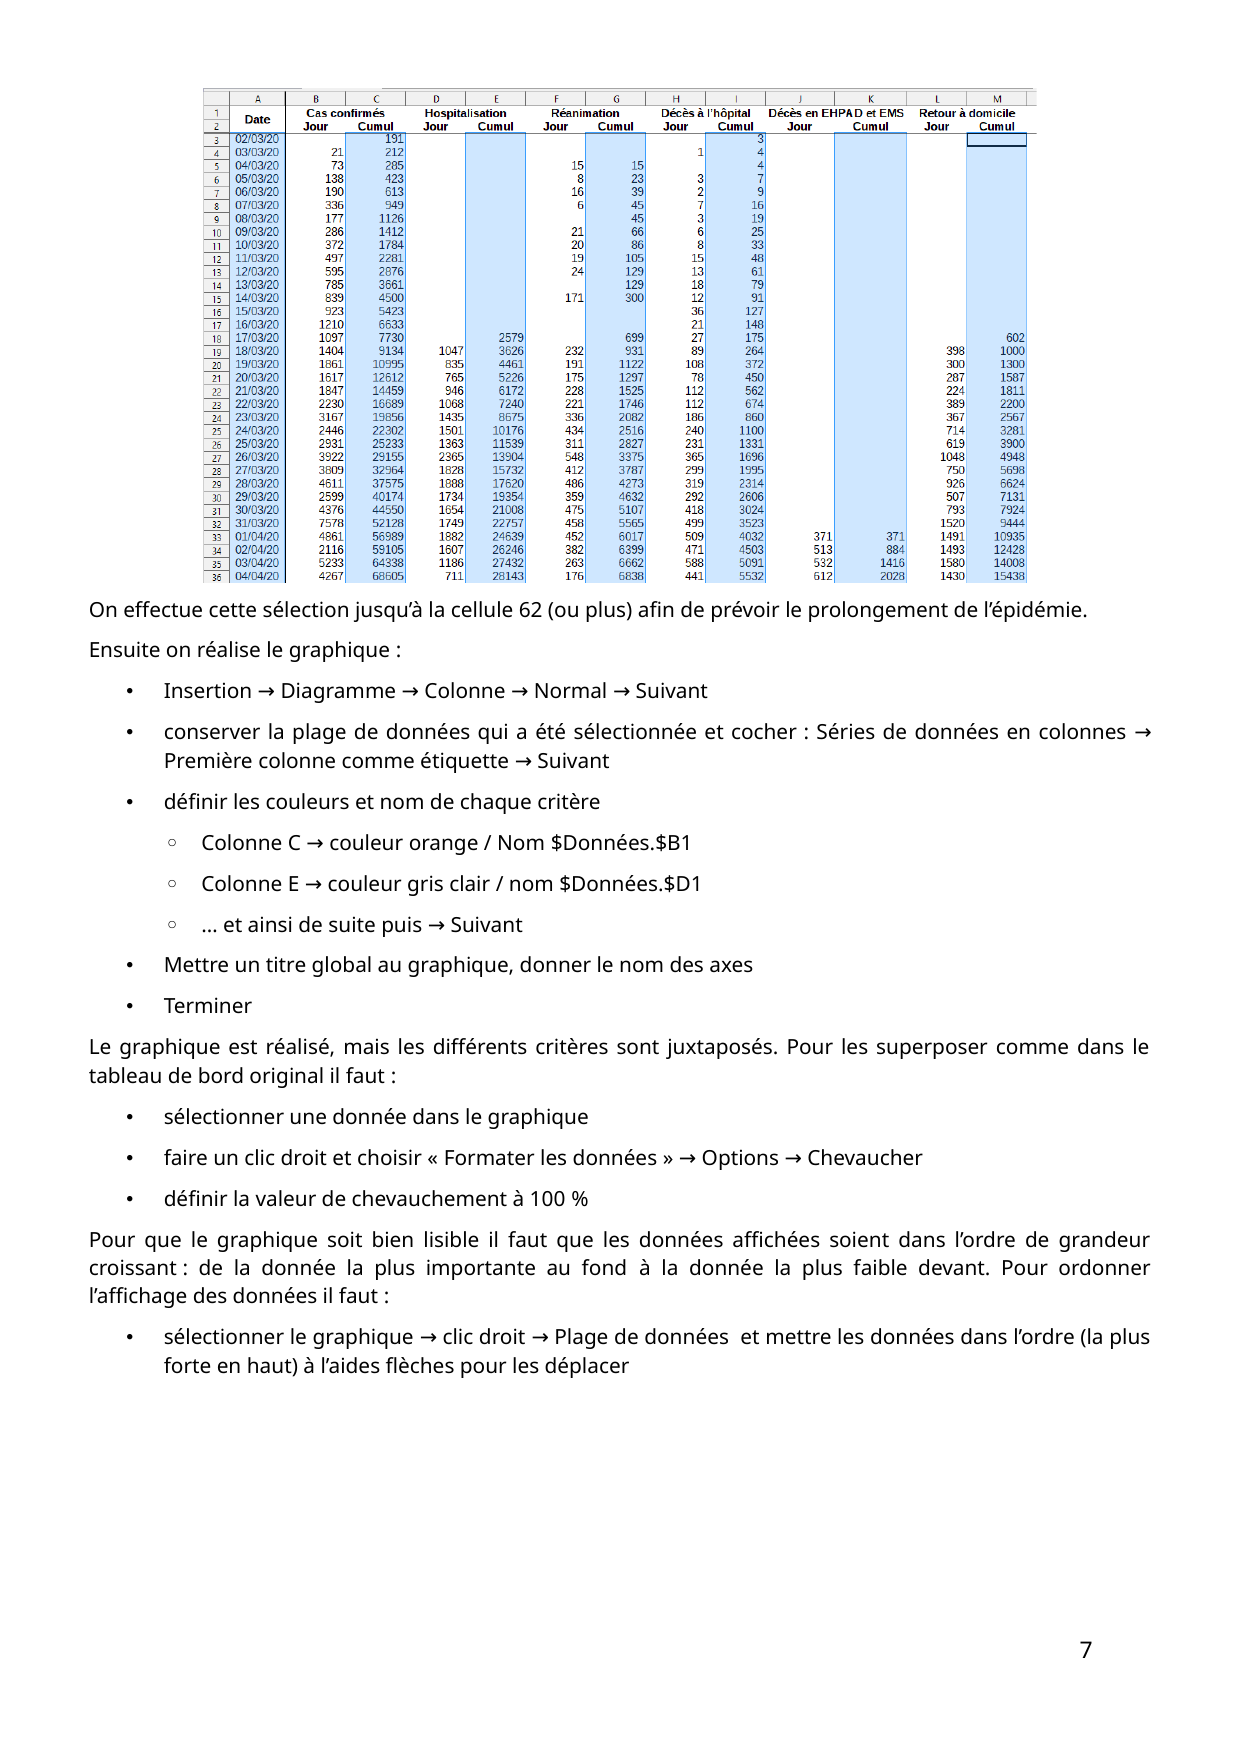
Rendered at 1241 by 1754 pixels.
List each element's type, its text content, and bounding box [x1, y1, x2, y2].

list Insertion → Diagramme → Colonne → Normal → Suivant [126, 677, 1152, 705]
picture [203, 88, 1037, 583]
list … et ainsi de suite puis → Suivant [163, 910, 1152, 938]
list Colonne C → couleur orange / Nom $Données.$B1 [163, 828, 1152, 856]
list Mettre un titre global au graphique, donner le nom des axes [126, 951, 1152, 979]
list sélectionner une donnée dans le graphique [126, 1102, 1152, 1130]
text On effectue cette sélection jusqu’à la cellule 62 (ou plus) afin de prévoir le prolongement de l’épidémie. [88, 595, 1152, 623]
list sélectionner le graphique → clic droit → Plage de données et mettre les données dans l’ordre (la plus forte en haut) à l’aides flèches pour les déplacer [126, 1322, 1152, 1379]
list définir les couleurs et nom de chaque critère [126, 787, 1152, 815]
list faire un clic droit et choisir « Formater les données » → Options → Chevaucher [126, 1143, 1152, 1171]
text Ensuite on réalise le graphique : [88, 636, 1152, 664]
list Terminer [126, 992, 1152, 1020]
list Colonne E → couleur gris clair / nom $Données.$D1 [163, 869, 1152, 897]
text Pour que le graphique soit bien lisible il faut que les données affichées soient dans l’ordre de grandeur croissant : de la donnée la plus importante au fond à la donnée la plus faible devant. Pour ordonner l’affichage des données il faut : [88, 1225, 1152, 1310]
text Le graphique est réalisé, mais les différents critères sont juxtaposés. Pour les superposer comme dans le tableau de bord original il faut : [88, 1032, 1152, 1089]
list conserver la plage de données qui a été sélectionnée et cocher : Séries de données en colonnes → Première colonne comme étiquette → Suivant [126, 717, 1152, 774]
list définir la valeur de chevauchement à 100 % [126, 1184, 1152, 1212]
